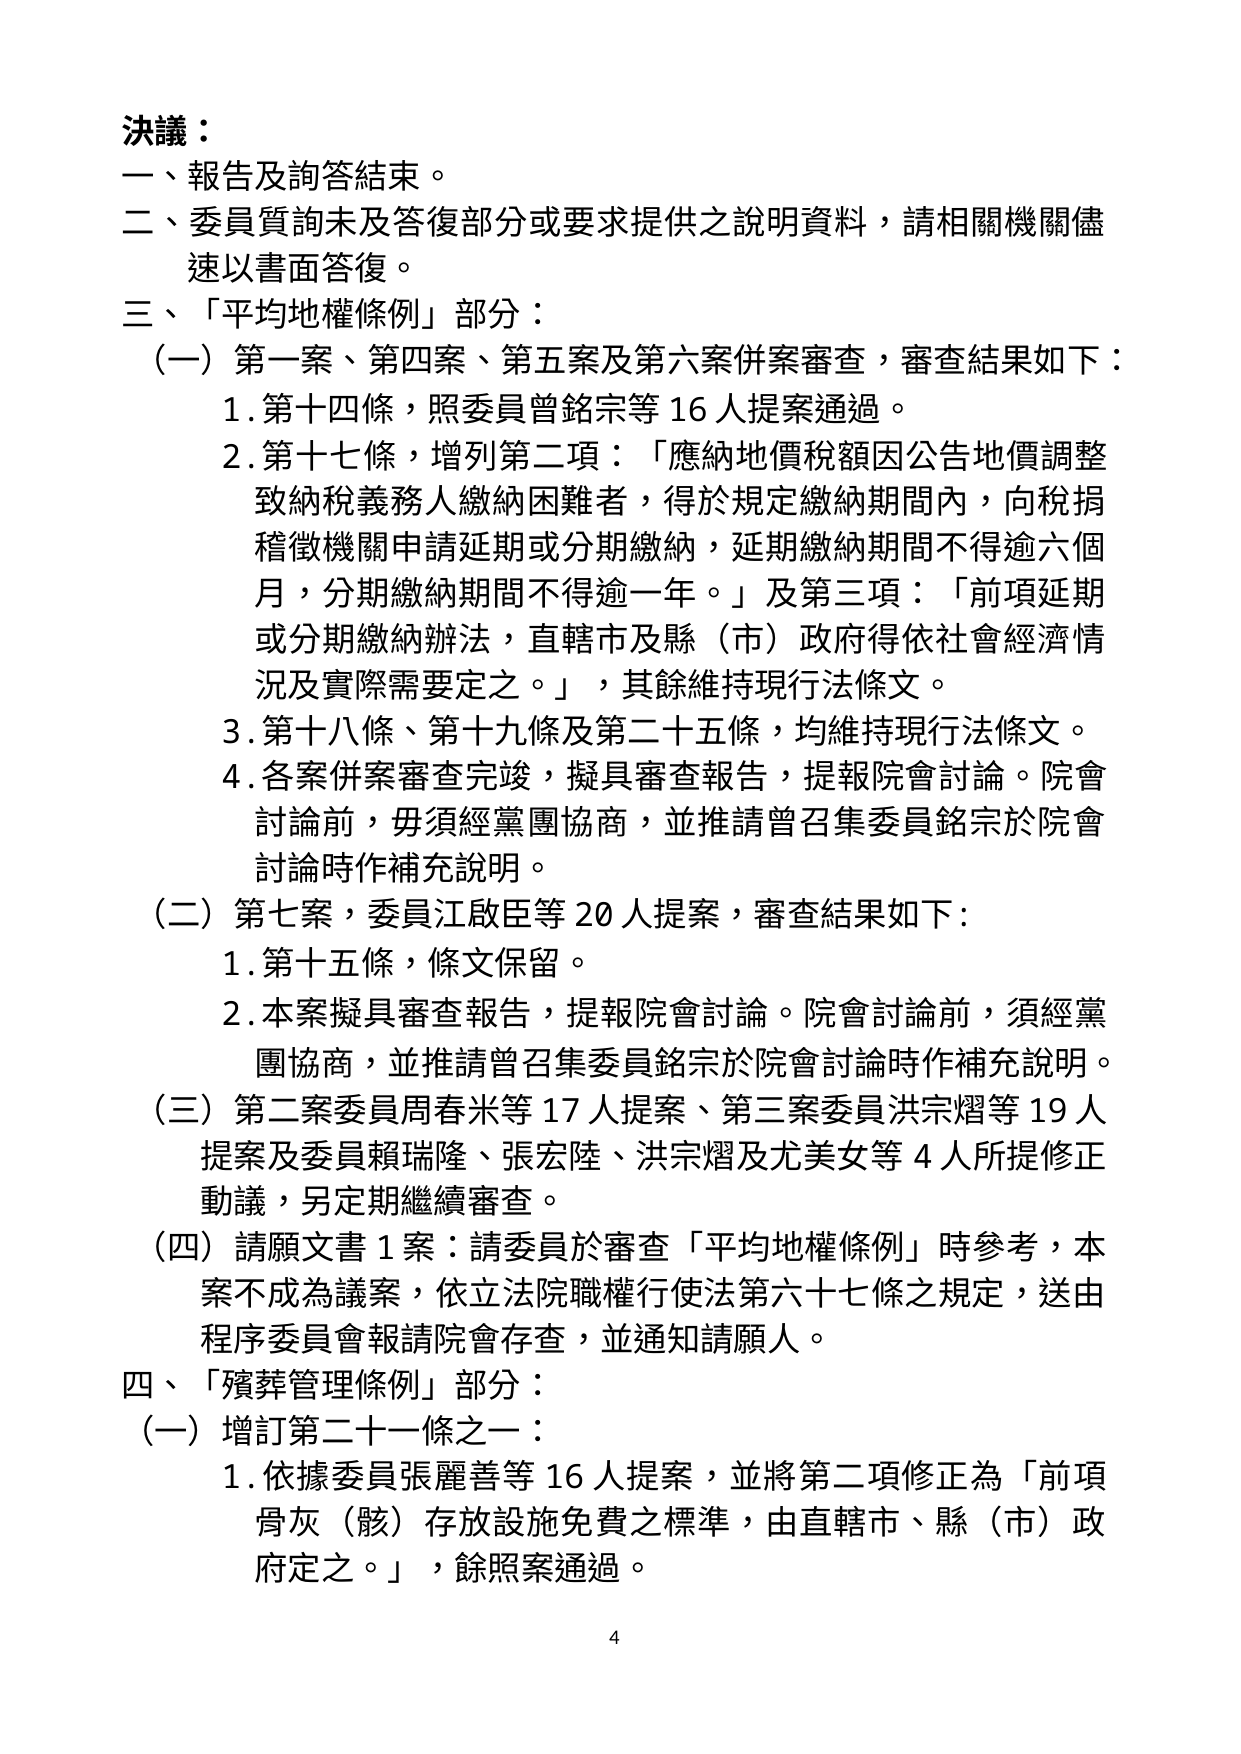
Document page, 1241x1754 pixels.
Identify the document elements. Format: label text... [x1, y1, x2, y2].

text （一）第一案、第四案、第五案及第六案併案審查，審查結果如下： [133, 336, 1107, 381]
text 2.本案擬具審查報告，提報院會討論。院會討論前，須經黨團協商，並推請曾召集委員銘宗於院會討論時作補充說明。 [221, 986, 1107, 1086]
text （三）第二案委員周春米等17人提案、第三案委員洪宗熠等19人提案及委員賴瑞隆、張宏陸、洪宗熠及尤美女等4人所提修正動議，另定期繼續審查。 [133, 1086, 1107, 1223]
text 4.各案併案審查完竣，擬具審查報告，提報院會討論。院會討論前，毋須經黨團協商，並推請曾召集委員銘宗於院會討論時作補充說明。 [221, 752, 1107, 890]
text 3.第十八條、第十九條及第二十五條，均維持現行法條文。 [221, 706, 1107, 752]
text 一、報告及詢答結束。 [121, 152, 1107, 198]
text （二）第七案，委員江啟臣等20人提案，審查結果如下: [133, 890, 1107, 936]
text 2.第十七條，增列第二項：「應納地價稅額因公告地價調整致納稅義務人繳納困難者，得於規定繳納期間內，向稅捐稽徵機關申請延期或分期繳納，延期繳納期間不得逾六個月，分期繳納期間不得逾一年。」及第三項：「前項延期或分期繳納辦法，直轄市及縣（市）政府得依社會經濟情況及實際需要定之。」，其餘維持現行法條文。 [221, 431, 1107, 706]
text 二、委員質詢未及答復部分或要求提供之說明資料，請相關機關儘速以書面答復。 [121, 198, 1107, 290]
text 三、「平均地權條例」部分： [121, 290, 1107, 336]
text 1.依據委員張麗善等16人提案，並將第二項修正為「前項骨灰（骸）存放設施免費之標準，由直轄市、縣（市）政府定之。」，餘照案通過。 [221, 1452, 1107, 1590]
text （四）請願文書1案：請委員於審查「平均地權條例」時參考，本案不成為議案，依立法院職權行使法第六十七條之規定，送由程序委員會報請院會存查，並通知請願人。 [133, 1223, 1107, 1361]
text 1.第十四條，照委員曾銘宗等16人提案通過。 [221, 381, 1107, 431]
text 1.第十五條，條文保留。 [221, 936, 1107, 986]
text 四、「殯葬管理條例」部分： [121, 1361, 1107, 1406]
text （一）增訂第二十一條之一： [121, 1406, 1107, 1452]
text 決議： [121, 106, 1107, 152]
